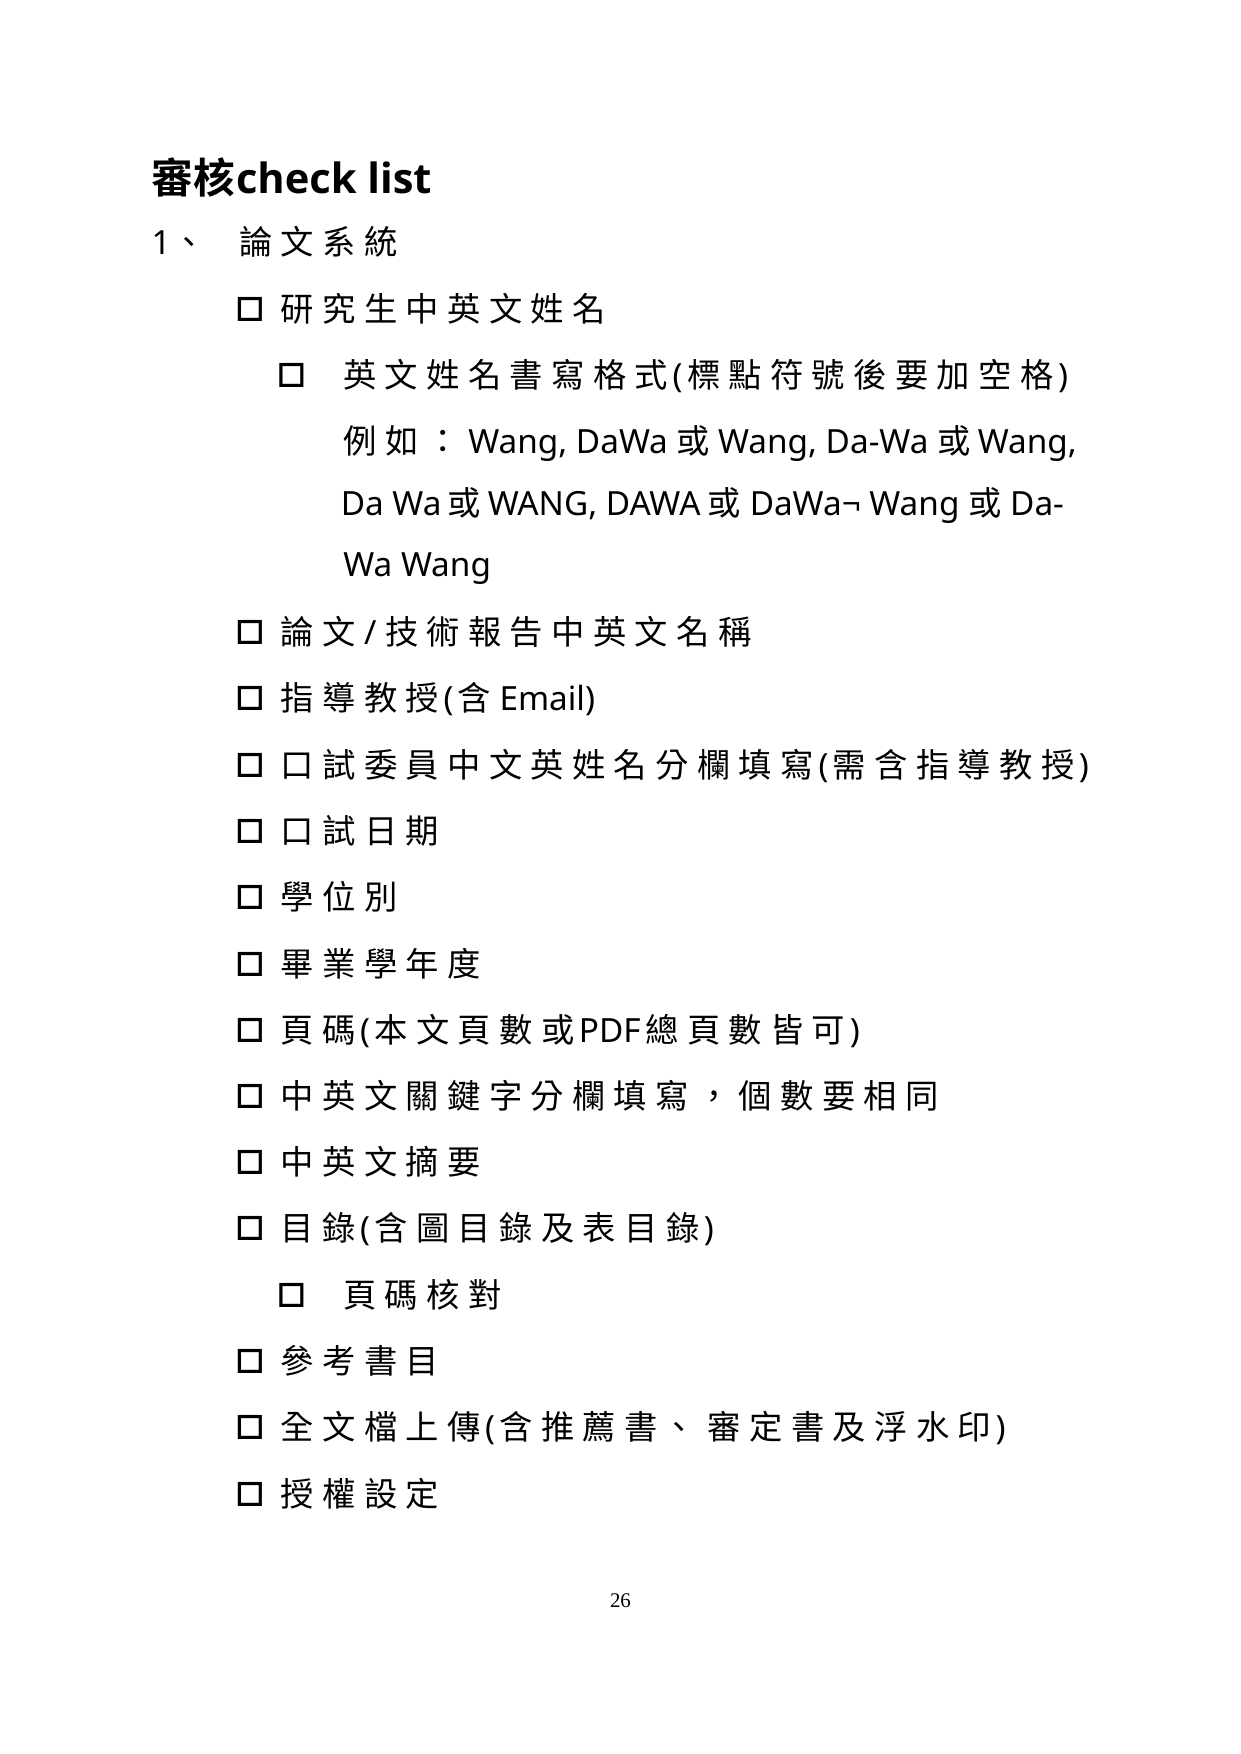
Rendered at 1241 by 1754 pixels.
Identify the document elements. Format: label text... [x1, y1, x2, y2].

list 中英文摘要 [226, 1118, 1089, 1181]
list 學位別 [226, 853, 1089, 916]
text 審核check list [151, 134, 1089, 197]
list 英文姓名書寫格式(標點符號後要加空格) [271, 331, 1089, 393]
list 全文檔上傳(含推薦書、審定書及浮水印) [226, 1383, 1089, 1446]
list 參考書目 [226, 1317, 1089, 1380]
list 授權設定 [226, 1450, 1089, 1512]
list 頁碼核對 [271, 1251, 1089, 1313]
list 論文系統 [151, 198, 1089, 261]
list 頁碼(本文頁數或PDF總頁數皆可) [226, 986, 1089, 1048]
list 中英文關鍵字分欄填寫，個數要相同 [226, 1052, 1089, 1115]
list 口試委員中文英姓名分欄填寫(需含指導教授) [226, 721, 1089, 783]
list 口試日期 [226, 787, 1089, 850]
list 目錄(含圖目錄及表目錄) [226, 1185, 1089, 1247]
text 例如：Wang, DaWa或Wang, Da-Wa或Wang, Da Wa或WANG, DAWA或DaWa¬ Wang或Da-Wa Wang [330, 397, 1089, 585]
list 指導教授(含Email) [226, 655, 1089, 717]
list 研究生中英文姓名 [226, 265, 1089, 327]
list 論文/技術報告中英文名稱 [226, 588, 1089, 651]
list 畢業學年度 [226, 920, 1089, 982]
